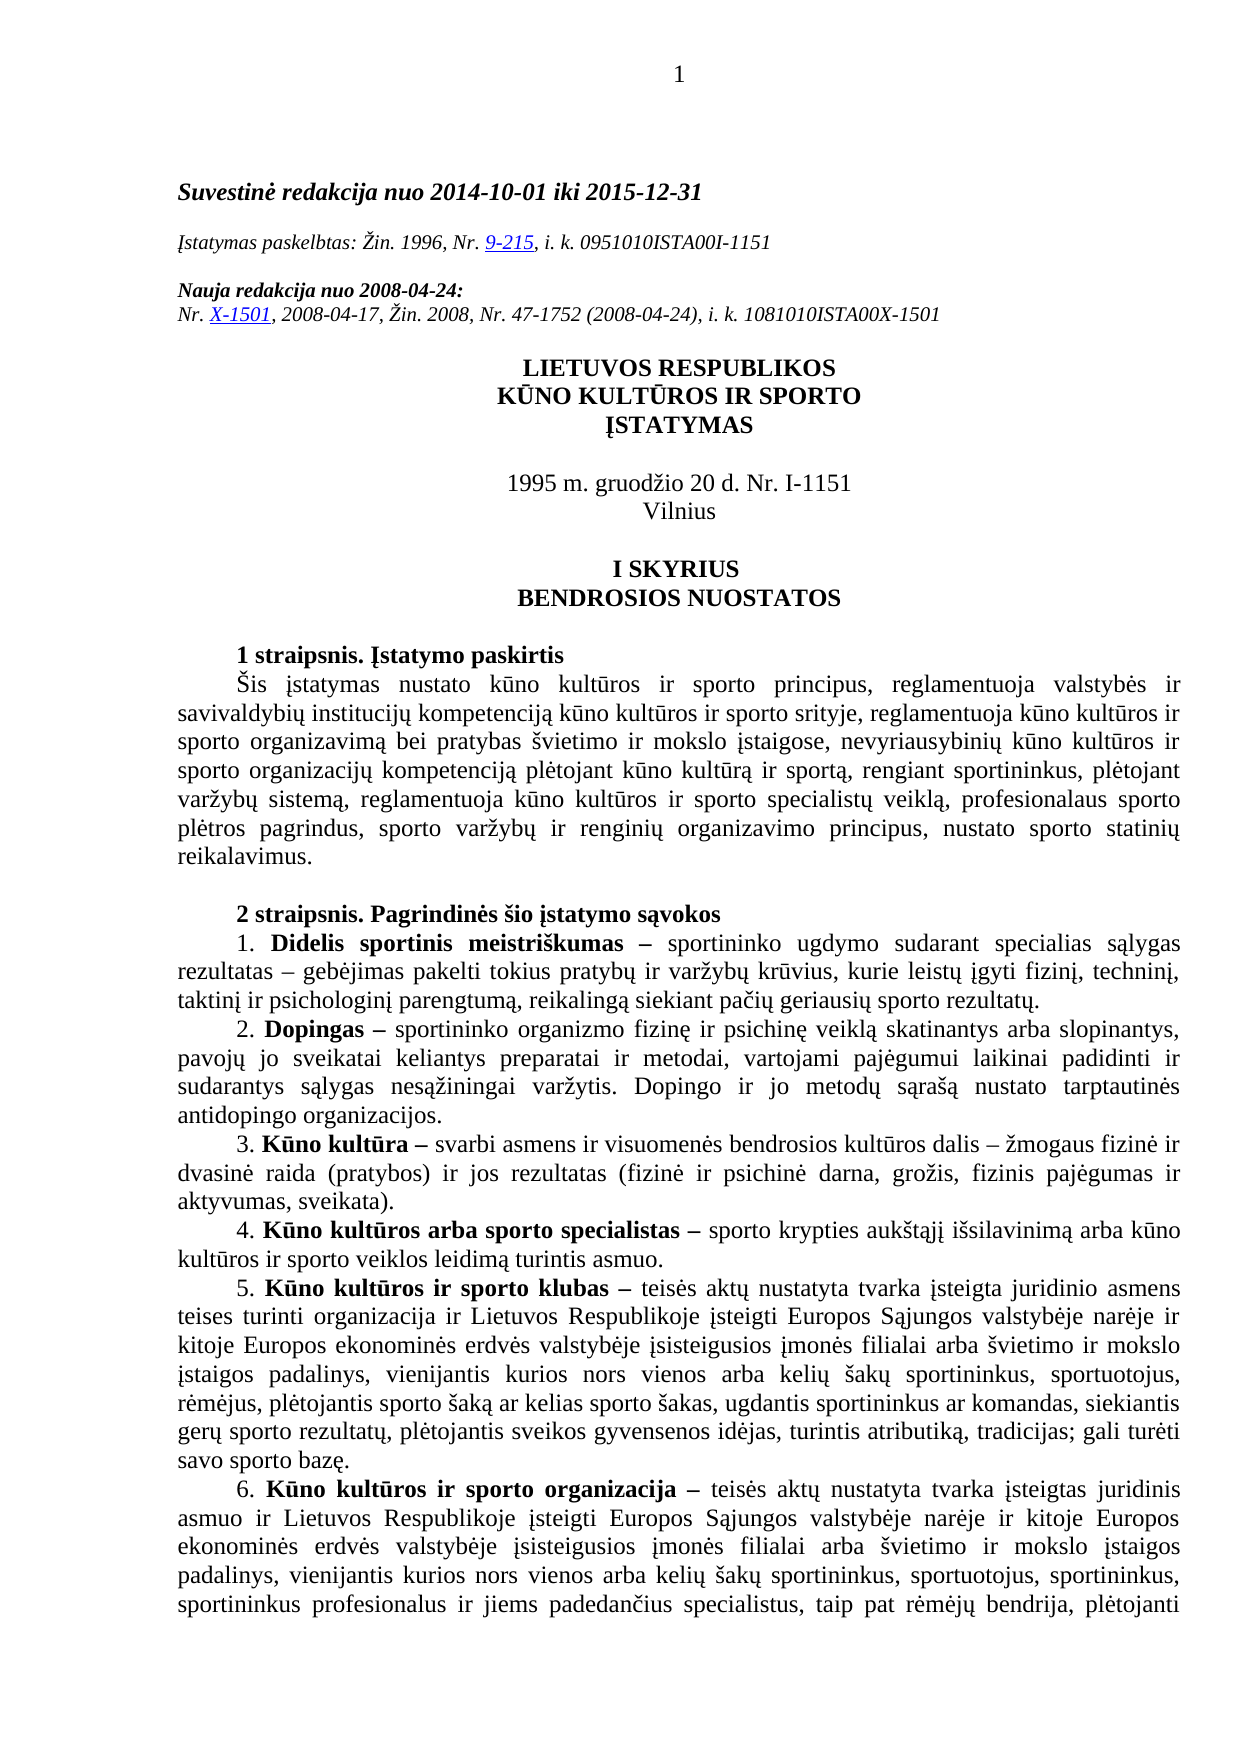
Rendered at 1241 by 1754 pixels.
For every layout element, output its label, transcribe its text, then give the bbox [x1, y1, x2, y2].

text Nr. X-1501, 2008-04-17, Žin. 2008, Nr. 47-1752 (2008-04-24), i. k. 1081010ISTA00X-1501 [177, 302, 1181, 326]
text Įstatymas paskelbtas: Žin. 1996, Nr. 9-215, i. k. 0951010ISTA00I-1151 [177, 230, 1181, 254]
text I SKYRIUS [177, 554, 1181, 583]
text BENDROSIOS NUOSTATOS [177, 583, 1181, 611]
text 2. Dopingas – sportininko organizmo fizinę ir psichinę veiklą skatinantys arba slopinantys, pavojų jo sveikatai keliantys preparatai ir metodai, vartojami pajėgumui laikinai padidinti ir sudarantys sąlygas nesąžiningai varžytis. Dopingo ir jo metodų sąrašą nustato tarptautinės antidopingo organizacijos. [177, 1014, 1181, 1129]
text ĮSTATYMAS [177, 410, 1181, 439]
text 1995 m. gruodžio 20 d. Nr. I-1151 [177, 468, 1181, 496]
text 6. Kūno kultūros ir sporto organizacija – teisės aktų nustatyta tvarka įsteigtas juridinis asmuo ir Lietuvos Respublikoje įsteigti Europos Sąjungos valstybėje narėje ir kitoje Europos ekonominės erdvės valstybėje įsisteigusios įmonės filialai arba švietimo ir mokslo įstaigos padalinys, vienijantis kurios nors vienos arba kelių šakų sportininkus, sportuotojus, sportininkus, sportininkus profesionalus ir jiems padedančius specialistus, taip pat rėmėjų bendrija, plėtojanti [177, 1474, 1181, 1618]
text LIETUVOS RESPUBLIKOS [177, 353, 1181, 381]
text Šis įstatymas nustato kūno kultūros ir sporto principus, reglamentuoja valstybės ir savivaldybių institucijų kompetenciją kūno kultūros ir sporto srityje, reglamentuoja kūno kultūros ir sporto organizavimą bei pratybas švietimo ir mokslo įstaigose, nevyriausybinių kūno kultūros ir sporto organizacijų kompetenciją plėtojant kūno kultūrą ir sportą, rengiant sportininkus, plėtojant varžybų sistemą, reglamentuoja kūno kultūros ir sporto specialistų veiklą, profesionalaus sporto plėtros pagrindus, sporto varžybų ir renginių organizavimo principus, nustato sporto statinių reikalavimus. [177, 669, 1181, 870]
text 3. Kūno kultūra – svarbi asmens ir visuomenės bendrosios kultūros dalis – žmogaus fizinė ir dvasinė raida (pratybos) ir jos rezultatas (fizinė ir psichinė darna, grožis, fizinis pajėgumas ir aktyvumas, sveikata). [177, 1129, 1181, 1215]
text KŪNO KULTŪROS IR SPORTO [177, 381, 1181, 410]
text Nauja redakcija nuo 2008-04-24: [177, 278, 1181, 302]
text 1. Didelis sportinis meistriškumas – sportininko ugdymo sudarant specialias sąlygas rezultatas – gebėjimas pakelti tokius pratybų ir varžybų krūvius, kurie leistų įgyti fizinį, techninį, taktinį ir psichologinį parengtumą, reikalingą siekiant pačių geriausių sporto rezultatų. [177, 928, 1181, 1014]
text Vilnius [177, 496, 1181, 525]
text Suvestinė redakcija nuo 2014-10-01 iki 2015-12-31 [177, 177, 1181, 206]
text 1 straipsnis. Įstatymo paskirtis [177, 640, 1181, 669]
text 5. Kūno kultūros ir sporto klubas – teisės aktų nustatyta tvarka įsteigta juridinio asmens teises turinti organizacija ir Lietuvos Respublikoje įsteigti Europos Sąjungos valstybėje narėje ir kitoje Europos ekonominės erdvės valstybėje įsisteigusios įmonės filialai arba švietimo ir mokslo įstaigos padalinys, vienijantis kurios nors vienos arba kelių šakų sportininkus, sportuotojus, rėmėjus, plėtojantis sporto šaką ar kelias sporto šakas, ugdantis sportininkus ar komandas, siekiantis gerų sporto rezultatų, plėtojantis sveikos gyvensenos idėjas, turintis atributiką, tradicijas; gali turėti savo sporto bazę. [177, 1273, 1181, 1474]
text 2 straipsnis. Pagrindinės šio įstatymo sąvokos [177, 899, 1181, 928]
text 4. Kūno kultūros arba sporto specialistas – sporto krypties aukštąjį išsilavinimą arba kūno kultūros ir sporto veiklos leidimą turintis asmuo. [177, 1215, 1181, 1273]
